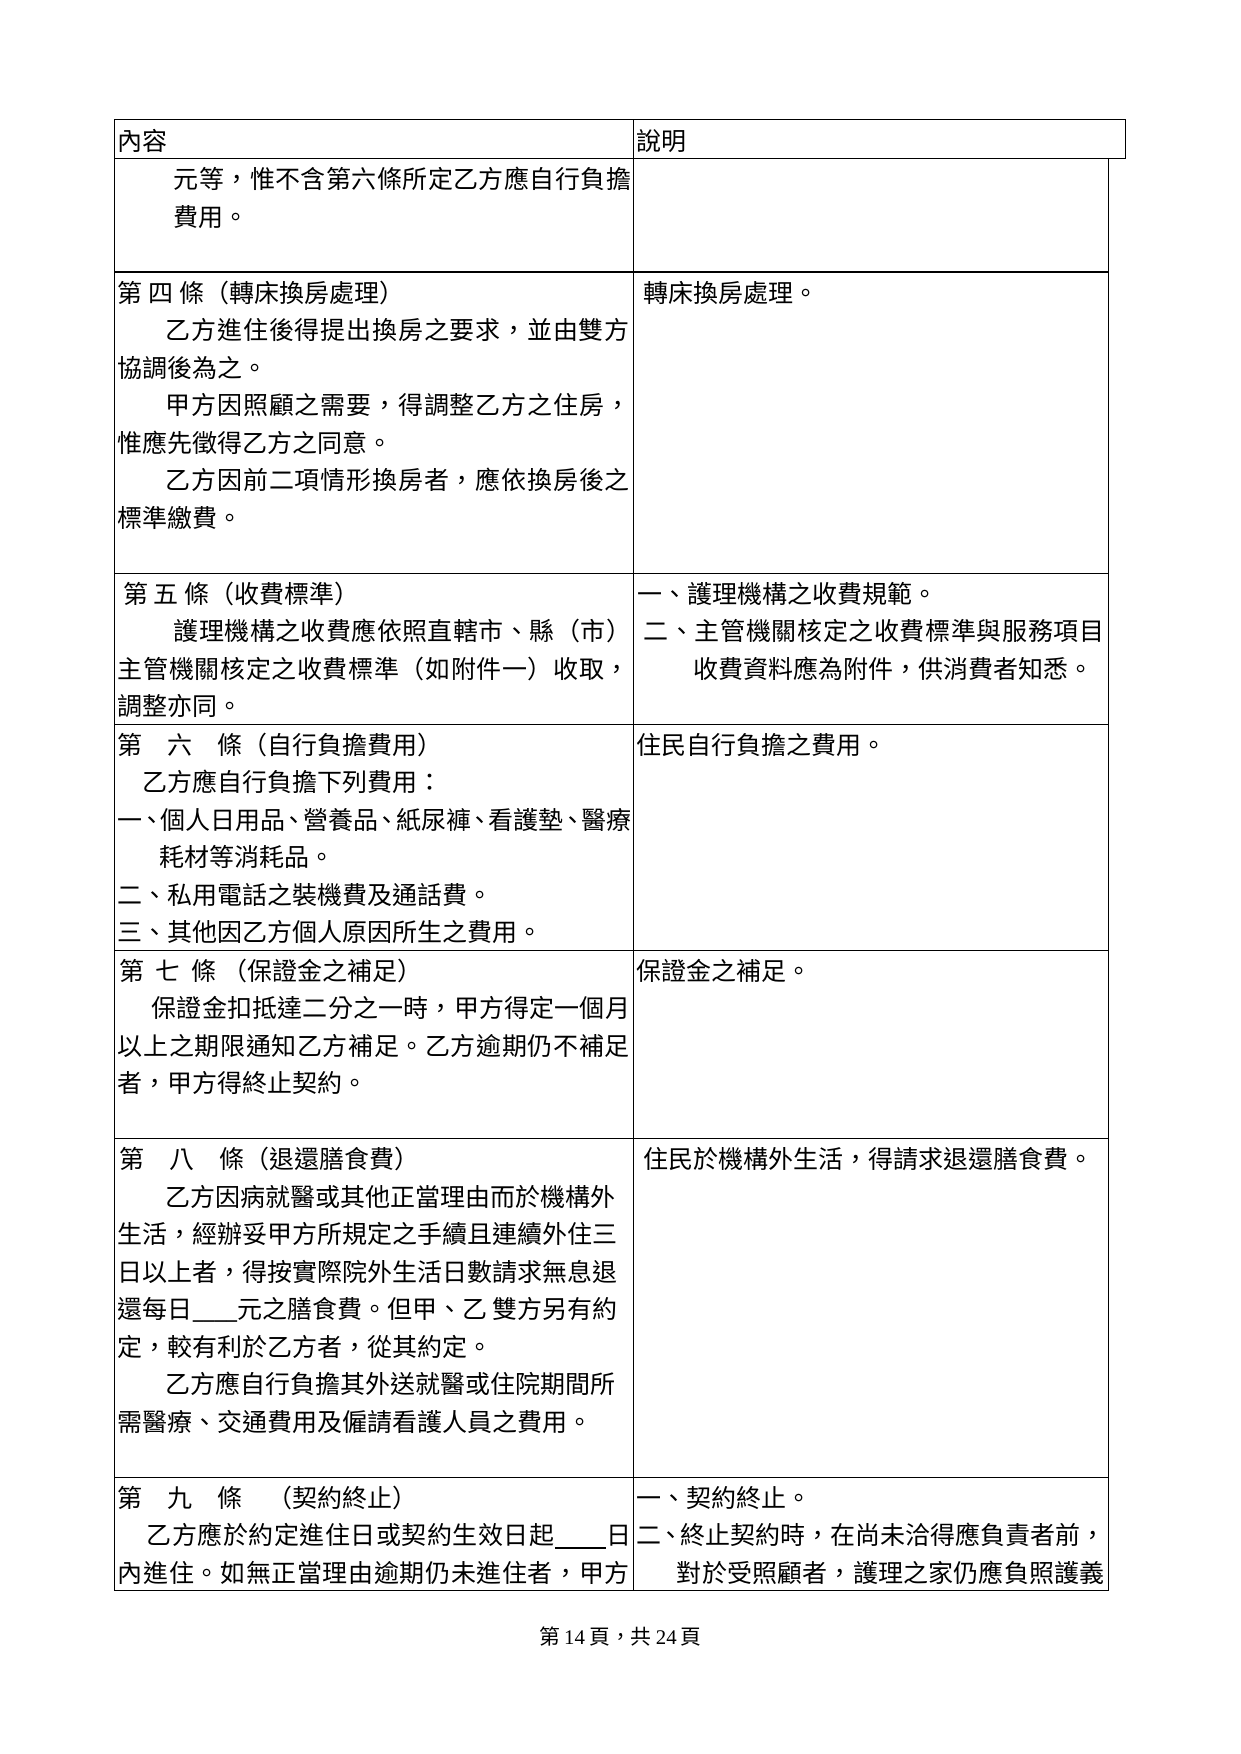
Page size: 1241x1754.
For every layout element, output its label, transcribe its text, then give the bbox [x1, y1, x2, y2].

table_cell [634, 159, 1108, 271]
table_cell [1109, 1477, 1126, 1590]
table_cell 轉床換房處理。 [634, 273, 1108, 572]
table_cell 元等，惟不含第六條所定乙方應自行負擔費用。 [115, 159, 633, 271]
table_cell 第 六 條（自行負擔費用） 乙方應自行負擔下列費用： 一、個人日用品、營養品、紙尿褲、看護墊、醫療耗材等消耗品。 二、私用電話之裝機費及通話費。 三、其他因乙方個人原因所生之費用。 [115, 725, 633, 949]
table_cell 住民自行負擔之費用。 [634, 725, 1108, 949]
table_cell 第 四 條（轉床換房處理） 乙方進住後得提出換房之要求，並由雙方協調後為之。 甲方因照顧之需要，得調整乙方之住房，惟應先徵得乙方之同意。 乙方因前二項情形換房者，應依換房後之標準繳費。 [115, 273, 633, 572]
table_cell 第 九 條 （契約終止） 乙方應於約定進住日或契約生效日起 日內進住。如無正當理由逾期仍未進住者，甲方 [115, 1478, 633, 1590]
table_cell 第 五 條（收費標準） 護理機構之收費應依照直轄市、縣（市）主管機關核定之收費標準（如附件一）收取，調整亦同。 [115, 574, 633, 723]
table_cell 第 八 條（退還膳食費） 乙方因病就醫或其他正當理由而於機構外生活，經辦妥甲方所規定之手續且連續外住三日以上者，得按實際院外生活日數請求無息退還每日____元之膳食費。但甲、乙 雙方另有約定，較有利於乙方者，從其約定。 乙方應自行負擔其外送就醫或住院期間所需醫療、交通費用及僱請看護人員之費用。 [115, 1139, 633, 1477]
table_header 內容 [115, 120, 633, 158]
table_cell 第 七 條 （保證金之補足） 保證金扣抵達二分之一時，甲方得定一個月以上之期限通知乙方補足。乙方逾期仍不補足者，甲方得終止契約。 [115, 951, 633, 1138]
table_cell 住民於機構外生活，得請求退還膳食費。 [634, 1139, 1108, 1477]
table_cell 一、契約終止。 二、終止契約時，在尚未洽得應負責者前，對於受照顧者，護理之家仍應負照護義 [634, 1478, 1108, 1590]
table_cell [1109, 573, 1126, 723]
table_cell [1109, 950, 1126, 1138]
table_cell 保證金之補足。 [634, 951, 1108, 1138]
table_header 說明 [634, 120, 1125, 158]
table_cell [1109, 159, 1126, 271]
table_cell [1109, 724, 1126, 949]
table_cell [1109, 271, 1126, 572]
table_cell 一、護理機構之收費規範。 二、主管機關核定之收費標準與服務項目收費資料應為附件，供消費者知悉。 [634, 574, 1108, 723]
table_cell [1109, 1138, 1126, 1477]
